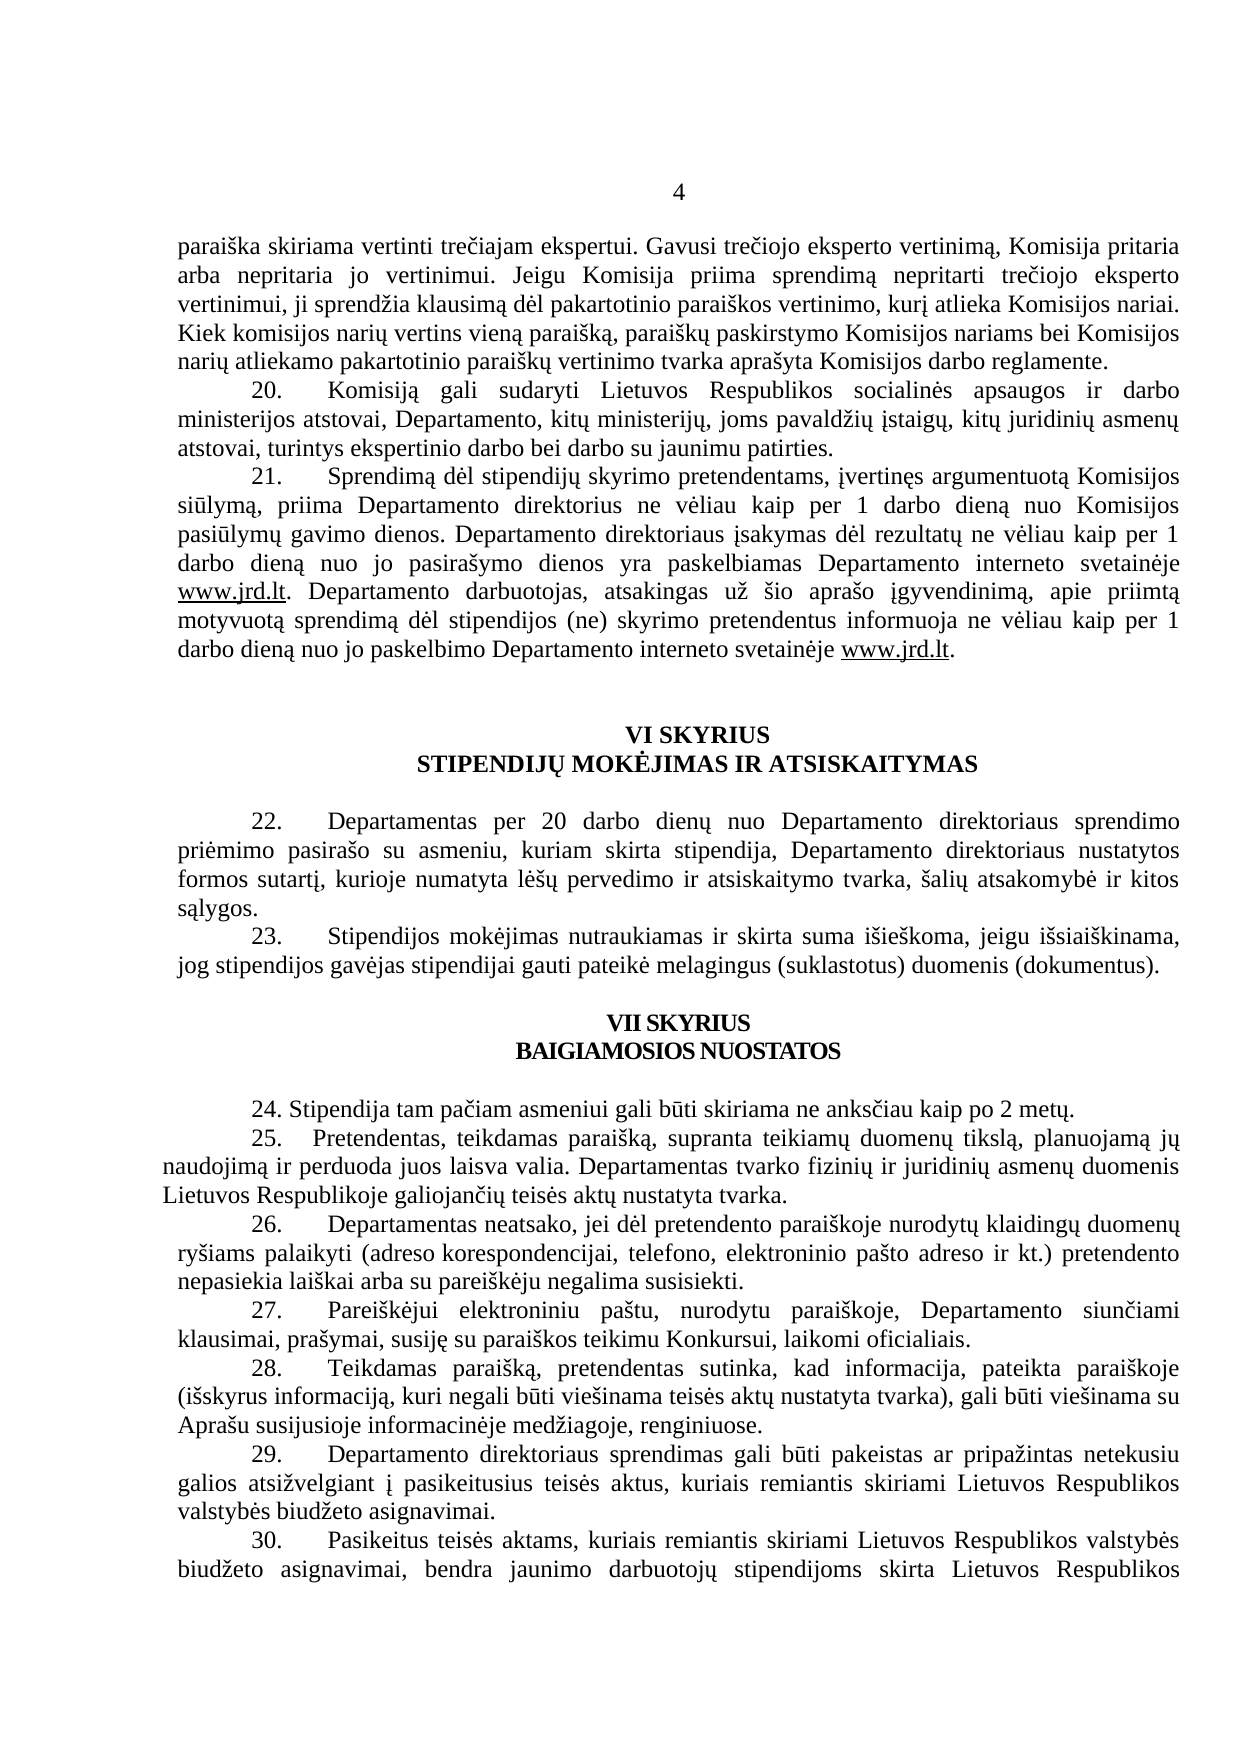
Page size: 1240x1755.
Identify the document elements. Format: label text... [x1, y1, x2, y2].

text 27. Pareiškėjui elektroniniu paštu, nurodytu paraiškoje, Departamento siunčiami klausimai, prašymai, susiję su paraiškos teikimu Konkursui, laikomi oficialiais. [177, 1295, 1181, 1353]
text 22. Departamentas per 20 darbo dienų nuo Departamento direktoriaus sprendimo priėmimo pasirašo su asmeniu, kuriam skirta stipendija, Departamento direktoriaus nustatytos formos sutartį, kurioje numatyta lėšų pervedimo ir atsiskaitymo tvarka, šalių atsakomybė ir kitos sąlygos. [177, 806, 1181, 921]
text paraiška skiriama vertinti trečiajam ekspertui. Gavusi trečiojo eksperto vertinimą, Komisija pritaria arba nepritaria jo vertinimui. Jeigu Komisija priima sprendimą nepritarti trečiojo eksperto vertinimui, ji sprendžia klausimą dėl pakartotinio paraiškos vertinimo, kurį atlieka Komisijos nariai. Kiek komisijos narių vertins vieną paraišką, paraiškų paskirstymo Komisijos nariams bei Komisijos narių atliekamo pakartotinio paraiškų vertinimo tvarka aprašyta Komisijos darbo reglamente. [177, 231, 1181, 375]
text 20. Komisiją gali sudaryti Lietuvos Respublikos socialinės apsaugos ir darbo ministerijos atstovai, Departamento, kitų ministerijų, joms pavaldžių įstaigų, kitų juridinių asmenų atstovai, turintys ekspertinio darbo bei darbo su jaunimu patirties. [177, 375, 1181, 461]
text 28. Teikdamas paraišką, pretendentas sutinka, kad informacija, pateikta paraiškoje (išskyrus informaciją, kuri negali būti viešinama teisės aktų nustatyta tvarka), gali būti viešinama su Aprašu susijusioje informacinėje medžiagoje, renginiuose. [177, 1353, 1181, 1439]
text 24. Stipendija tam pačiam asmeniui gali būti skiriama ne anksčiau kaip po 2 metų. [251, 1094, 1181, 1123]
text 21. Sprendimą dėl stipendijų skyrimo pretendentams, įvertinęs argumentuotą Komisijos siūlymą, priima Departamento direktorius ne vėliau kaip per 1 darbo dieną nuo Komisijos pasiūlymų gavimo dienos. Departamento direktoriaus įsakymas dėl rezultatų ne vėliau kaip per 1 darbo dieną nuo jo pasirašymo dienos yra paskelbiamas Departamento interneto svetainėje www.jrd.lt. Departamento darbuotojas, atsakingas už šio aprašo įgyvendinimą, apie priimtą motyvuotą sprendimą dėl stipendijos (ne) skyrimo pretendentus informuoja ne vėliau kaip per 1 darbo dieną nuo jo paskelbimo Departamento interneto svetainėje www.jrd.lt. [177, 461, 1181, 663]
text STIPENDIJŲ MOKĖJIMAS IR ATSISKAITYMAS [215, 749, 1181, 778]
text 30. Pasikeitus teisės aktams, kuriais remiantis skiriami Lietuvos Respublikos valstybės biudžeto asignavimai, bendra jaunimo darbuotojų stipendijoms skirta Lietuvos Respublikos [177, 1525, 1181, 1583]
text 29. Departamento direktoriaus sprendimas gali būti pakeistas ar pripažintas netekusiu galios atsižvelgiant į pasikeitusius teisės aktus, kuriais remiantis skiriami Lietuvos Respublikos valstybės biudžeto asignavimai. [177, 1439, 1181, 1525]
text 26. Departamentas neatsako, jei dėl pretendento paraiškoje nurodytų klaidingų duomenų ryšiams palaikyti (adreso korespondencijai, telefono, elektroninio pašto adreso ir kt.) pretendento nepasiekia laiškai arba su pareiškėju negalima susisiekti. [177, 1209, 1181, 1295]
text VII SKYRIUS [177, 1008, 1181, 1036]
text BAIGIAMOSIOS NUOSTATOS [177, 1036, 1181, 1065]
text 23. Stipendijos mokėjimas nutraukiamas ir skirta suma išieškoma, jeigu išsiaiškinama, jog stipendijos gavėjas stipendijai gauti pateikė melagingus (suklastotus) duomenis (dokumentus). [177, 921, 1181, 979]
text 25. Pretendentas, teikdamas paraišką, supranta teikiamų duomenų tikslą, planuojamą jų naudojimą ir perduoda juos laisva valia. Departamentas tvarko fizinių ir juridinių asmenų duomenis Lietuvos Respublikoje galiojančių teisės aktų nustatyta tvarka. [162, 1123, 1181, 1209]
text VI SKYRIUS [215, 720, 1181, 749]
